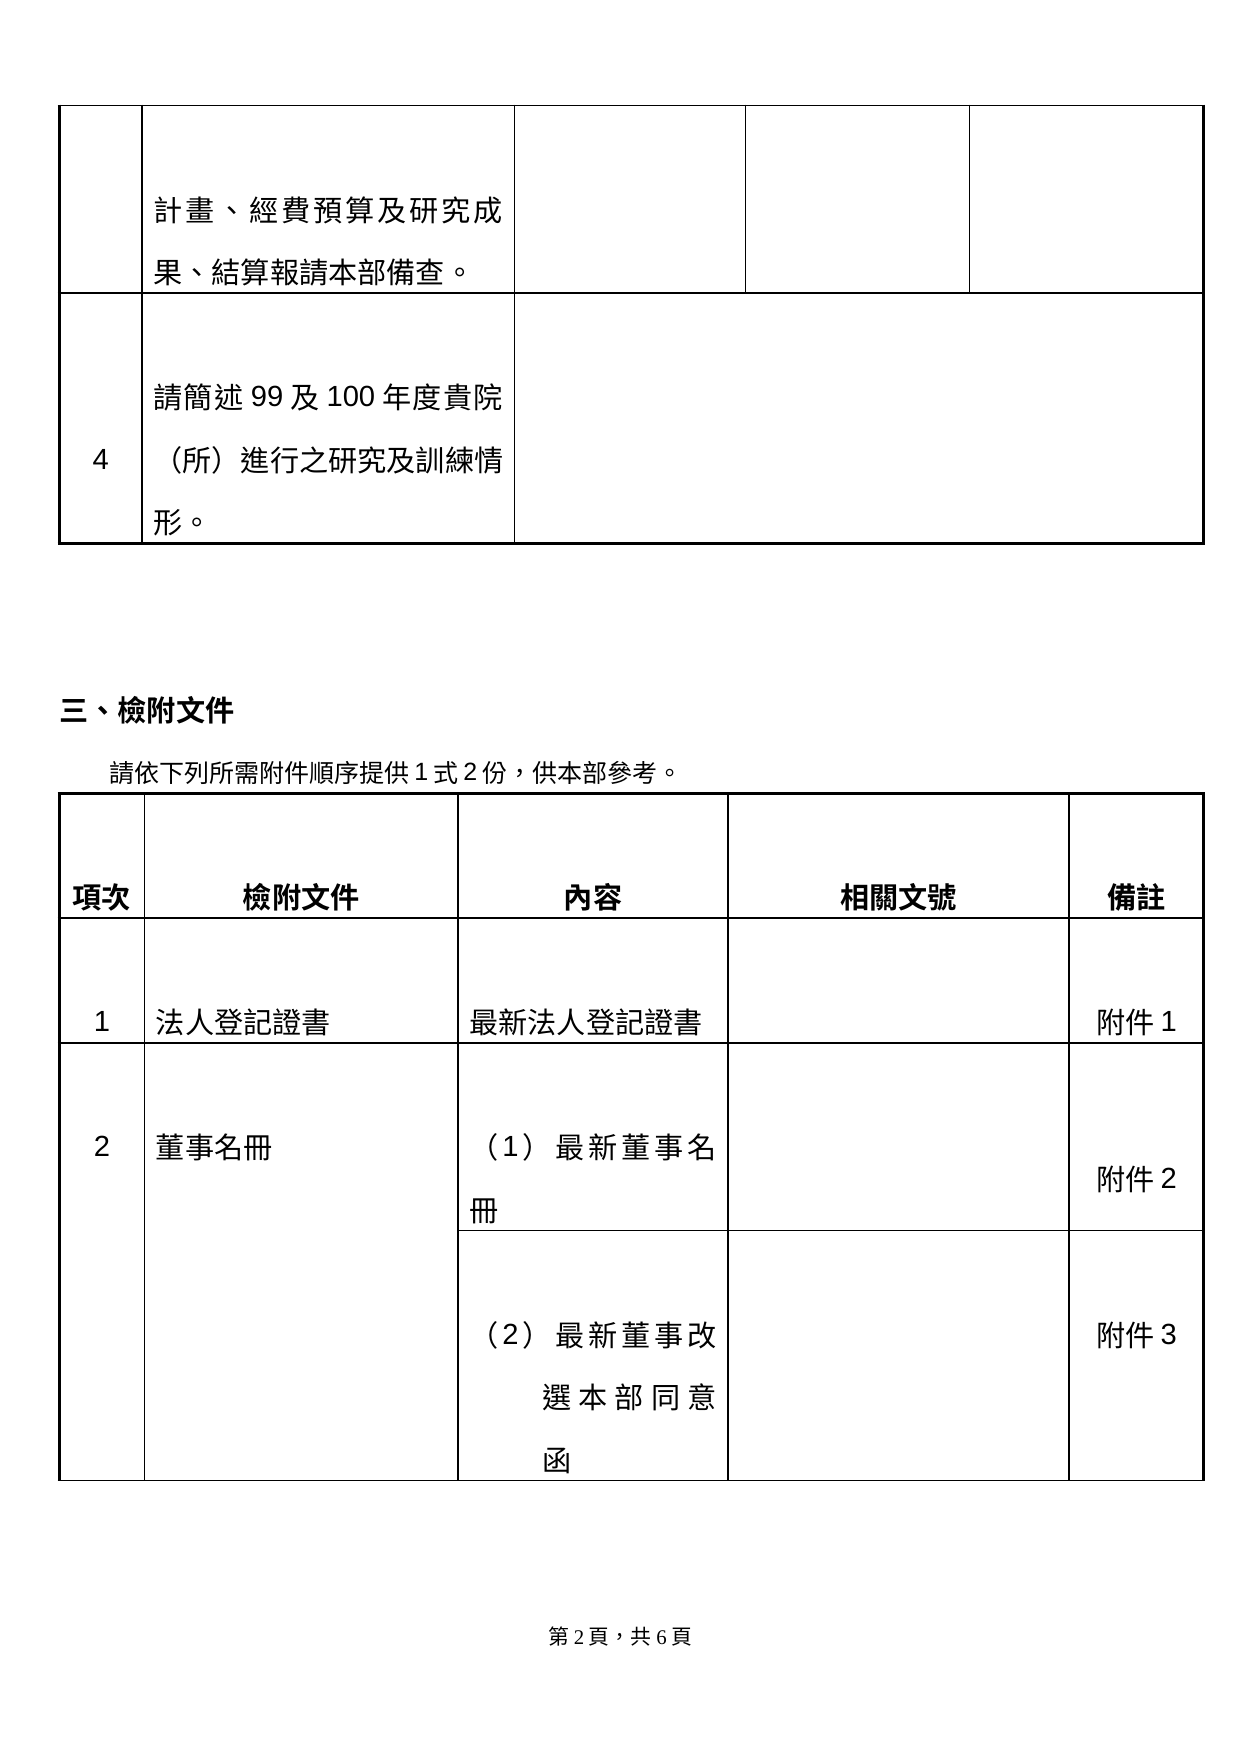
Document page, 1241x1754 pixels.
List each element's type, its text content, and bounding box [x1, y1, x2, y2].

table_cell 請簡述99及100年度貴院（所）進行之研究及訓練情形。 [143, 294, 514, 542]
text 三、檢附文件 [59, 667, 1181, 729]
table_cell 最新法人登記證書 [459, 919, 727, 1042]
table_cell [515, 294, 1202, 542]
table_cell [970, 106, 1202, 292]
table_cell [61, 106, 141, 292]
table_cell [515, 106, 745, 292]
table_cell 1 [61, 919, 144, 1042]
table_cell 計畫、經費預算及研究成果、結算報請本部備查。 [143, 106, 514, 292]
table_cell 附件2 [1070, 1044, 1202, 1229]
table_cell （1）最新董事名冊 [459, 1044, 727, 1229]
table_cell [746, 106, 969, 292]
table_cell （2）最新董事改選本部同意函 [459, 1231, 727, 1479]
table_header 檢附文件 [145, 795, 457, 917]
table_header 相關文號 [729, 795, 1068, 917]
text 請依下列所需附件順序提供1式2份，供本部參考。 [59, 729, 1181, 792]
table_header 備註 [1070, 795, 1202, 917]
table_header 項次 [61, 795, 144, 917]
table_cell [729, 1231, 1068, 1479]
table_cell 董事名冊 [145, 1044, 457, 1479]
table_cell 附件1 [1070, 919, 1202, 1042]
table_cell 法人登記證書 [145, 919, 457, 1042]
table_cell [729, 919, 1068, 1042]
table_cell [729, 1044, 1068, 1229]
table_cell 4 [61, 294, 141, 542]
table_cell 2 [61, 1044, 144, 1479]
table_header 內容 [459, 795, 727, 917]
table_cell 附件3 [1070, 1231, 1202, 1479]
